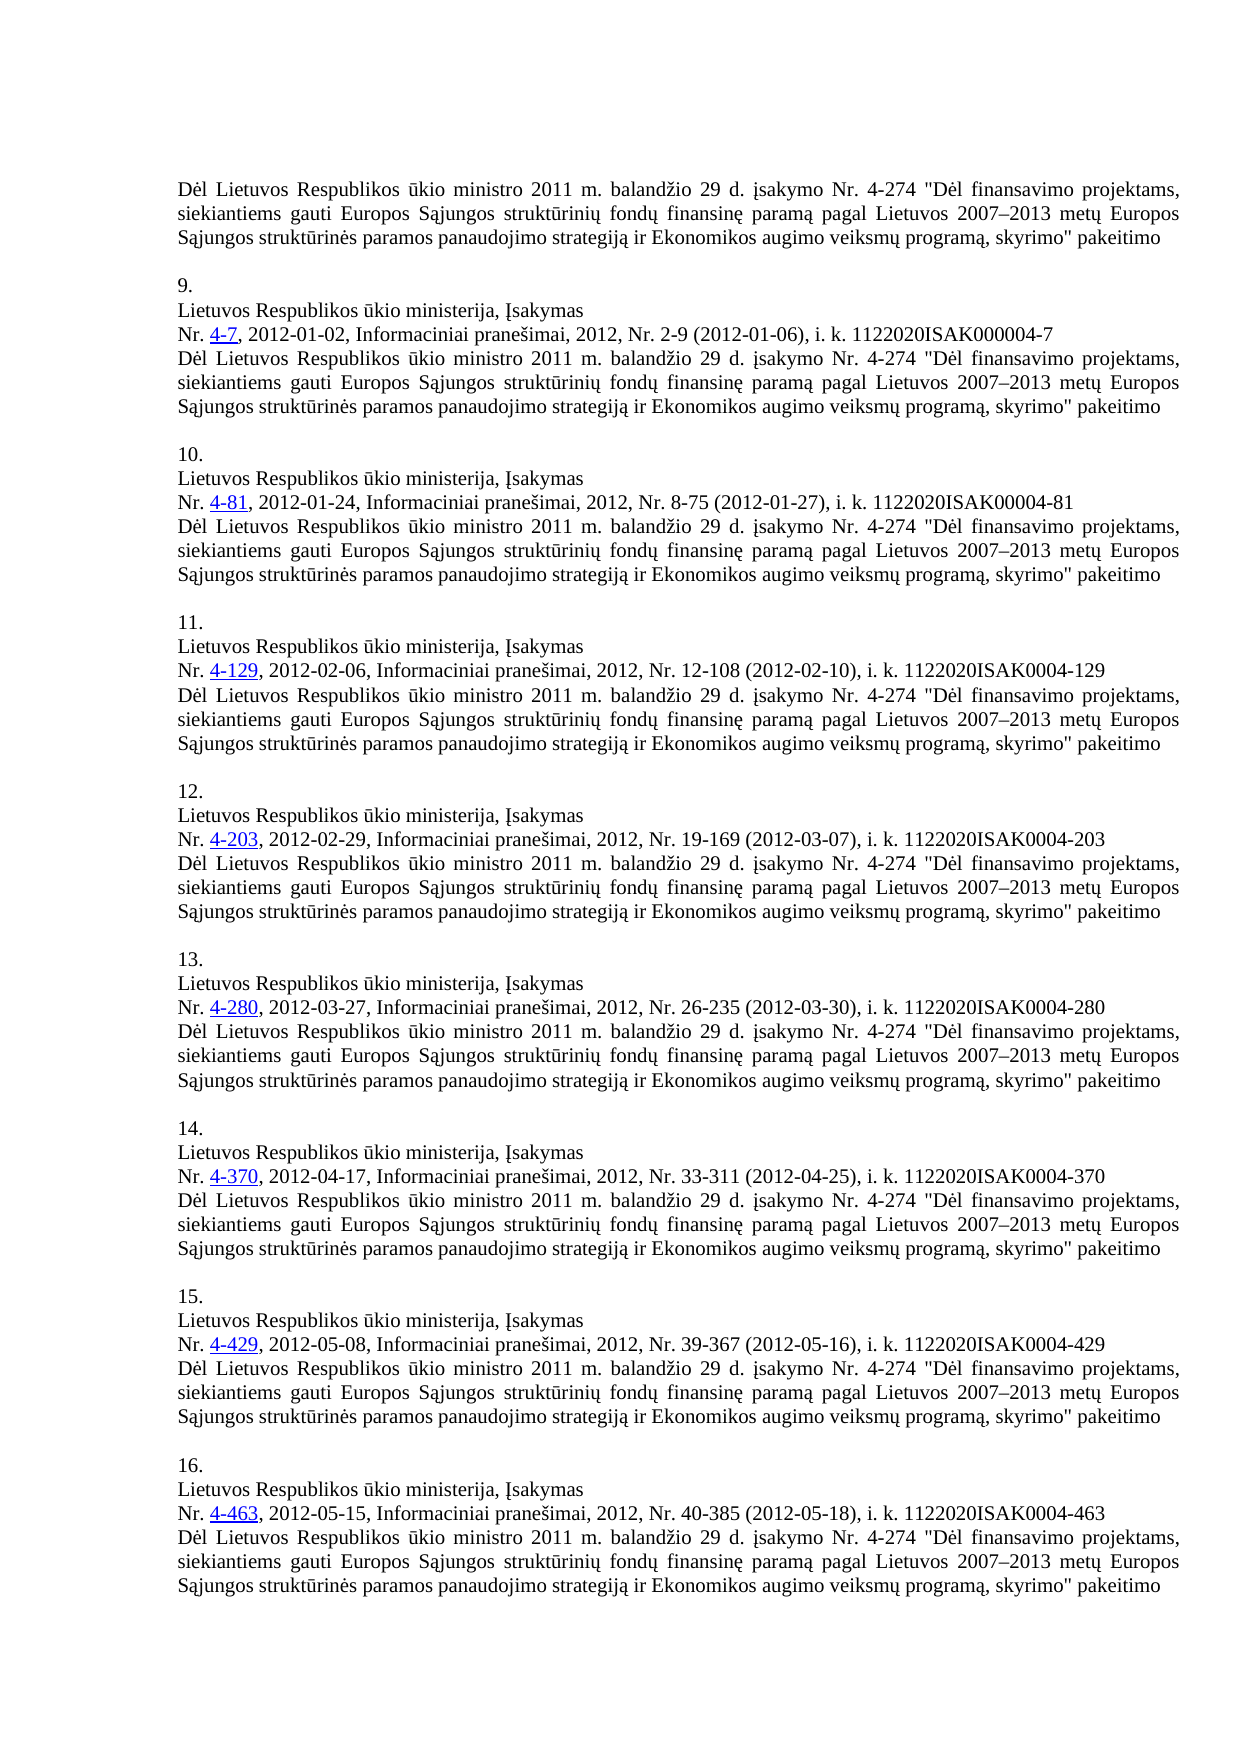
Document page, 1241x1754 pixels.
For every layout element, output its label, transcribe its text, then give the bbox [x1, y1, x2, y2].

text 12. [177, 779, 1181, 803]
text Dėl Lietuvos Respublikos ūkio ministro 2011 m. balandžio 29 d. įsakymo Nr. 4-274 "Dėl finansavimo projektams, siekiantiems gauti Europos Sąjungos struktūrinių fondų finansinę paramą pagal Lietuvos 2007–2013 metų Europos Sąjungos struktūrinės paramos panaudojimo strategiją ir Ekonomikos augimo veiksmų programą, skyrimo" pakeitimo [177, 851, 1181, 923]
text Dėl Lietuvos Respublikos ūkio ministro 2011 m. balandžio 29 d. įsakymo Nr. 4-274 "Dėl finansavimo projektams, siekiantiems gauti Europos Sąjungos struktūrinių fondų finansinę paramą pagal Lietuvos 2007–2013 metų Europos Sąjungos struktūrinės paramos panaudojimo strategiją ir Ekonomikos augimo veiksmų programą, skyrimo" pakeitimo [177, 1188, 1181, 1260]
text Nr. 4-7, 2012-01-02, Informaciniai pranešimai, 2012, Nr. 2-9 (2012-01-06), i. k. 1122020ISAK000004-7 [177, 322, 1181, 346]
text Lietuvos Respublikos ūkio ministerija, Įsakymas [177, 297, 1181, 322]
text Lietuvos Respublikos ūkio ministerija, Įsakymas [177, 971, 1181, 995]
text Dėl Lietuvos Respublikos ūkio ministro 2011 m. balandžio 29 d. įsakymo Nr. 4-274 "Dėl finansavimo projektams, siekiantiems gauti Europos Sąjungos struktūrinių fondų finansinę paramą pagal Lietuvos 2007–2013 metų Europos Sąjungos struktūrinės paramos panaudojimo strategiją ir Ekonomikos augimo veiksmų programą, skyrimo" pakeitimo [177, 682, 1181, 755]
text Dėl Lietuvos Respublikos ūkio ministro 2011 m. balandžio 29 d. įsakymo Nr. 4-274 "Dėl finansavimo projektams, siekiantiems gauti Europos Sąjungos struktūrinių fondų finansinę paramą pagal Lietuvos 2007–2013 metų Europos Sąjungos struktūrinės paramos panaudojimo strategiją ir Ekonomikos augimo veiksmų programą, skyrimo" pakeitimo [177, 1356, 1181, 1428]
text Nr. 4-81, 2012-01-24, Informaciniai pranešimai, 2012, Nr. 8-75 (2012-01-27), i. k. 1122020ISAK00004-81 [177, 490, 1181, 514]
text Dėl Lietuvos Respublikos ūkio ministro 2011 m. balandžio 29 d. įsakymo Nr. 4-274 "Dėl finansavimo projektams, siekiantiems gauti Europos Sąjungos struktūrinių fondų finansinę paramą pagal Lietuvos 2007–2013 metų Europos Sąjungos struktūrinės paramos panaudojimo strategiją ir Ekonomikos augimo veiksmų programą, skyrimo" pakeitimo [177, 1525, 1181, 1597]
text Dėl Lietuvos Respublikos ūkio ministro 2011 m. balandžio 29 d. įsakymo Nr. 4-274 "Dėl finansavimo projektams, siekiantiems gauti Europos Sąjungos struktūrinių fondų finansinę paramą pagal Lietuvos 2007–2013 metų Europos Sąjungos struktūrinės paramos panaudojimo strategiją ir Ekonomikos augimo veiksmų programą, skyrimo" pakeitimo [177, 346, 1181, 418]
text 13. [177, 947, 1181, 971]
text Lietuvos Respublikos ūkio ministerija, Įsakymas [177, 1140, 1181, 1164]
text 9. [177, 273, 1181, 297]
text Lietuvos Respublikos ūkio ministerija, Įsakymas [177, 466, 1181, 490]
text 11. [177, 610, 1181, 634]
text 10. [177, 442, 1181, 466]
text Lietuvos Respublikos ūkio ministerija, Įsakymas [177, 634, 1181, 658]
text Nr. 4-129, 2012-02-06, Informaciniai pranešimai, 2012, Nr. 12-108 (2012-02-10), i. k. 1122020ISAK0004-129 [177, 658, 1181, 682]
text Nr. 4-463, 2012-05-15, Informaciniai pranešimai, 2012, Nr. 40-385 (2012-05-18), i. k. 1122020ISAK0004-463 [177, 1501, 1181, 1525]
text Nr. 4-203, 2012-02-29, Informaciniai pranešimai, 2012, Nr. 19-169 (2012-03-07), i. k. 1122020ISAK0004-203 [177, 827, 1181, 851]
text Lietuvos Respublikos ūkio ministerija, Įsakymas [177, 803, 1181, 827]
text 14. [177, 1116, 1181, 1140]
text 16. [177, 1452, 1181, 1477]
text Dėl Lietuvos Respublikos ūkio ministro 2011 m. balandžio 29 d. įsakymo Nr. 4-274 "Dėl finansavimo projektams, siekiantiems gauti Europos Sąjungos struktūrinių fondų finansinę paramą pagal Lietuvos 2007–2013 metų Europos Sąjungos struktūrinės paramos panaudojimo strategiją ir Ekonomikos augimo veiksmų programą, skyrimo" pakeitimo [177, 514, 1181, 586]
text Lietuvos Respublikos ūkio ministerija, Įsakymas [177, 1477, 1181, 1501]
text Dėl Lietuvos Respublikos ūkio ministro 2011 m. balandžio 29 d. įsakymo Nr. 4-274 "Dėl finansavimo projektams, siekiantiems gauti Europos Sąjungos struktūrinių fondų finansinę paramą pagal Lietuvos 2007–2013 metų Europos Sąjungos struktūrinės paramos panaudojimo strategiją ir Ekonomikos augimo veiksmų programą, skyrimo" pakeitimo [177, 1019, 1181, 1092]
text Nr. 4-429, 2012-05-08, Informaciniai pranešimai, 2012, Nr. 39-367 (2012-05-16), i. k. 1122020ISAK0004-429 [177, 1332, 1181, 1356]
text Dėl Lietuvos Respublikos ūkio ministro 2011 m. balandžio 29 d. įsakymo Nr. 4-274 "Dėl finansavimo projektams, siekiantiems gauti Europos Sąjungos struktūrinių fondų finansinę paramą pagal Lietuvos 2007–2013 metų Europos Sąjungos struktūrinės paramos panaudojimo strategiją ir Ekonomikos augimo veiksmų programą, skyrimo" pakeitimo [177, 177, 1181, 249]
text Lietuvos Respublikos ūkio ministerija, Įsakymas [177, 1308, 1181, 1332]
text Nr. 4-280, 2012-03-27, Informaciniai pranešimai, 2012, Nr. 26-235 (2012-03-30), i. k. 1122020ISAK0004-280 [177, 995, 1181, 1019]
text 15. [177, 1284, 1181, 1308]
text Nr. 4-370, 2012-04-17, Informaciniai pranešimai, 2012, Nr. 33-311 (2012-04-25), i. k. 1122020ISAK0004-370 [177, 1164, 1181, 1188]
